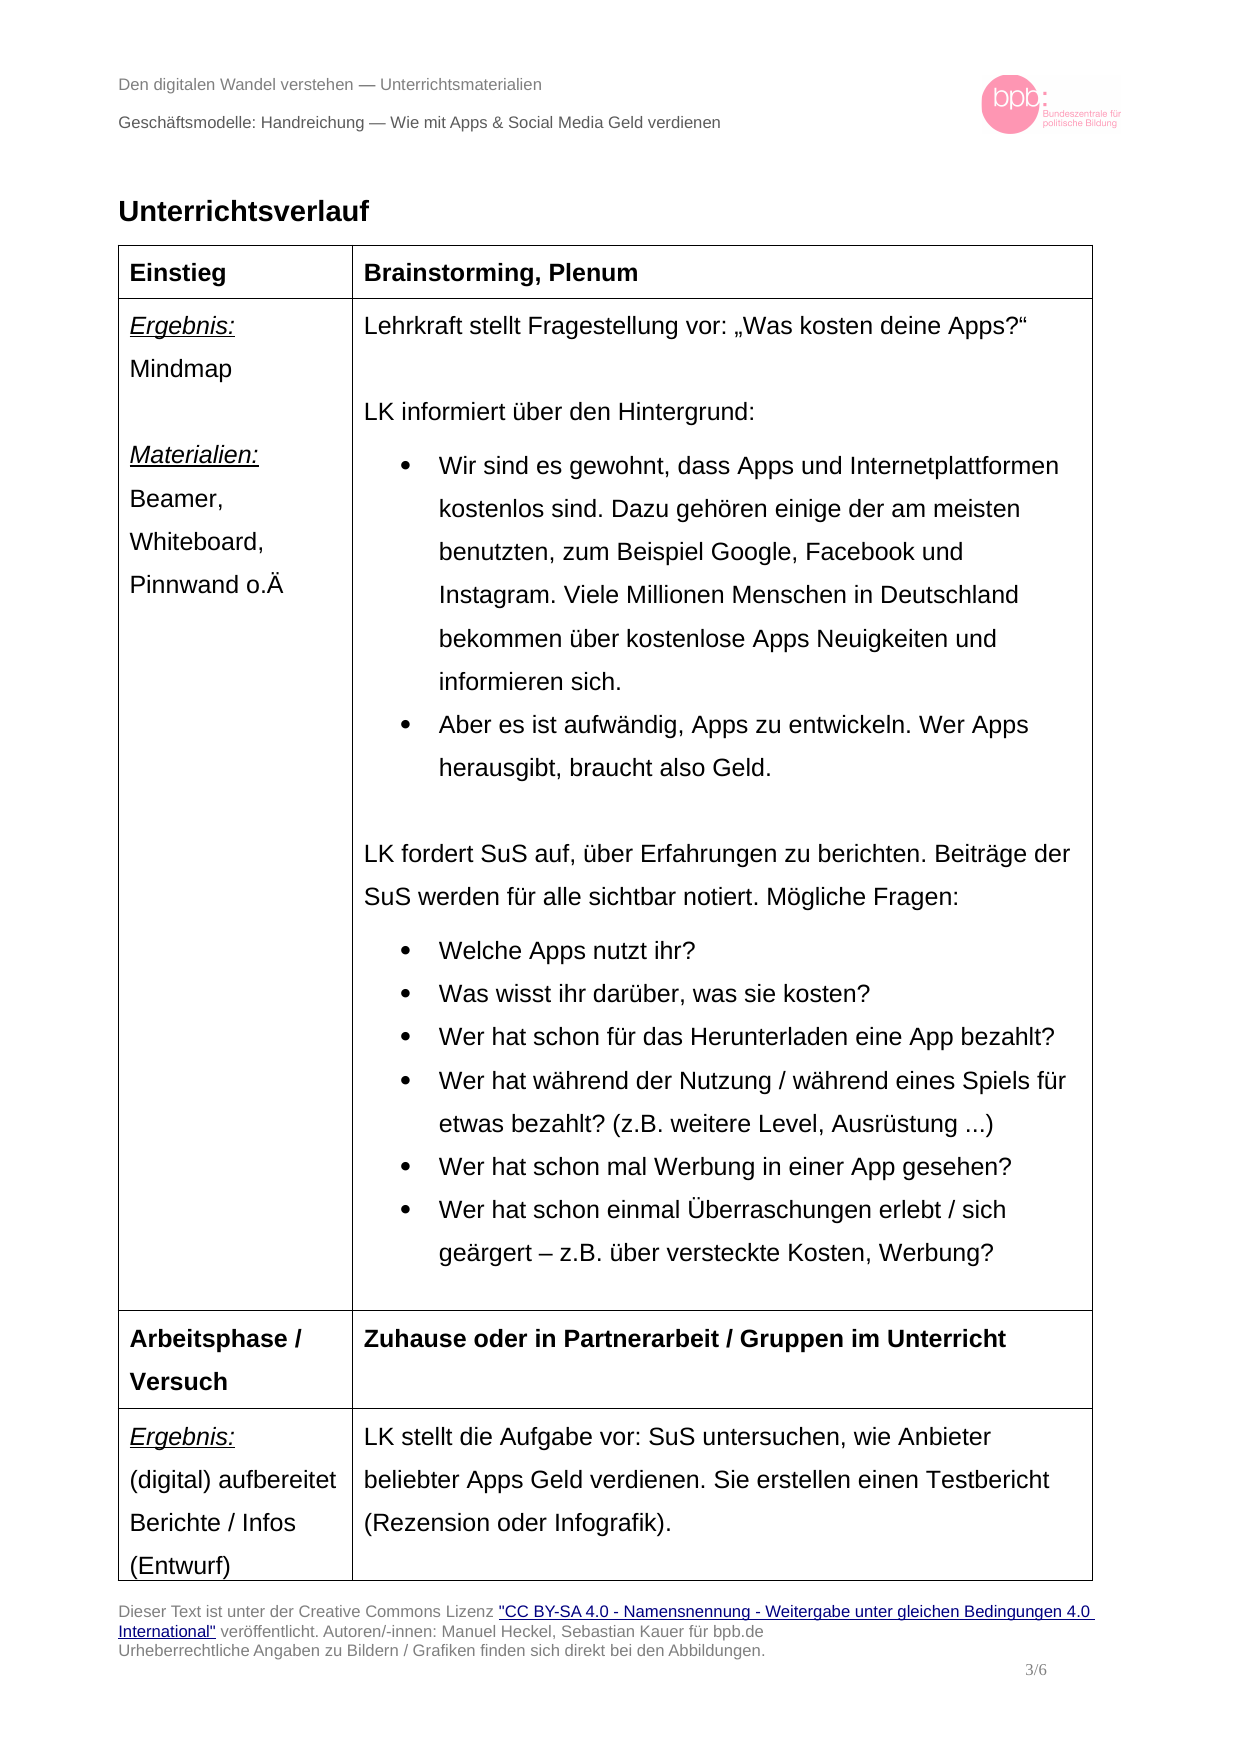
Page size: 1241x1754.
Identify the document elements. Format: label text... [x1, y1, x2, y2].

table_cell Ergebnis: (digital) aufbereitet Berichte / Infos (Entwurf) [119, 1409, 352, 1580]
table_cell Ergebnis: Mindmap Materialien: Beamer, Whiteboard, Pinnwand o.Ä [119, 299, 352, 1310]
subtitle Unterrichtsverlauf [118, 194, 1122, 228]
table_header Einstieg [119, 246, 352, 298]
table_cell Arbeitsphase / Versuch [119, 1311, 352, 1408]
table_cell LK stellt die Aufgabe vor: SuS untersuchen, wie Anbieter beliebter Apps Geld verdienen. Sie erstellen einen Testbericht (Rezension oder Infografik). Zu testende Apps werden festgelegt; Interessen der SuS können einfließen. Es sollten verschiedene Bezahlmodelle berücksichtigt werden, daher sollte Lehrkraft ggf. ergänzend Apps vorgeben. Geeignete Beispiele siehe Hintergrundtext bzw. Materialien SuS erhalten zur Unterstützung eine Checkliste SuS sammeln Notizen und ggf. Textausschnitte, Screen-shots LK zeigt ggf. die ersten Schritte (Beamer, Whiteboard): Beschreibungsseiten von 1-2 genannten Apps im App Store / Play Store aufrufen: Angabe zu Kosten, zum Anbieter Ggf. Rezensionen: Wird dort über Kosten, Werbung o.Ä. diskutiert? [353, 1409, 1092, 1580]
table_cell Lehrkraft stellt Fragestellung vor: „Was kosten deine Apps?“ LK informiert über den Hintergrund: Wir sind es gewohnt, dass Apps und Internetplattformen kostenlos sind. Dazu gehören einige der am meisten benutzten, zum Beispiel Google, Facebook und Instagram. Viele Millionen Menschen in Deutschland bekommen über kostenlose Apps Neuigkeiten und informieren sich. Aber es ist aufwändig, Apps zu entwickeln. Wer Apps herausgibt, braucht also Geld. LK fordert SuS auf, über Erfahrungen zu berichten. Beiträge der SuS werden für alle sichtbar notiert. Mögliche Fragen: Welche Apps nutzt ihr? Was wisst ihr darüber, was sie kosten? Wer hat schon für das Herunterladen eine App bezahlt? Wer hat während der Nutzung / während eines Spiels für etwas bezahlt? (z.B. weitere Level, Ausrüstung ...) Wer hat schon mal Werbung in einer App gesehen? Wer hat schon einmal Überraschungen erlebt / sich geärgert – z.B. über versteckte Kosten, Werbung? [353, 299, 1092, 1310]
table_cell Zuhause oder in Partnerarbeit / Gruppen im Unterricht [353, 1311, 1092, 1408]
table_header Brainstorming, Plenum [353, 246, 1092, 298]
